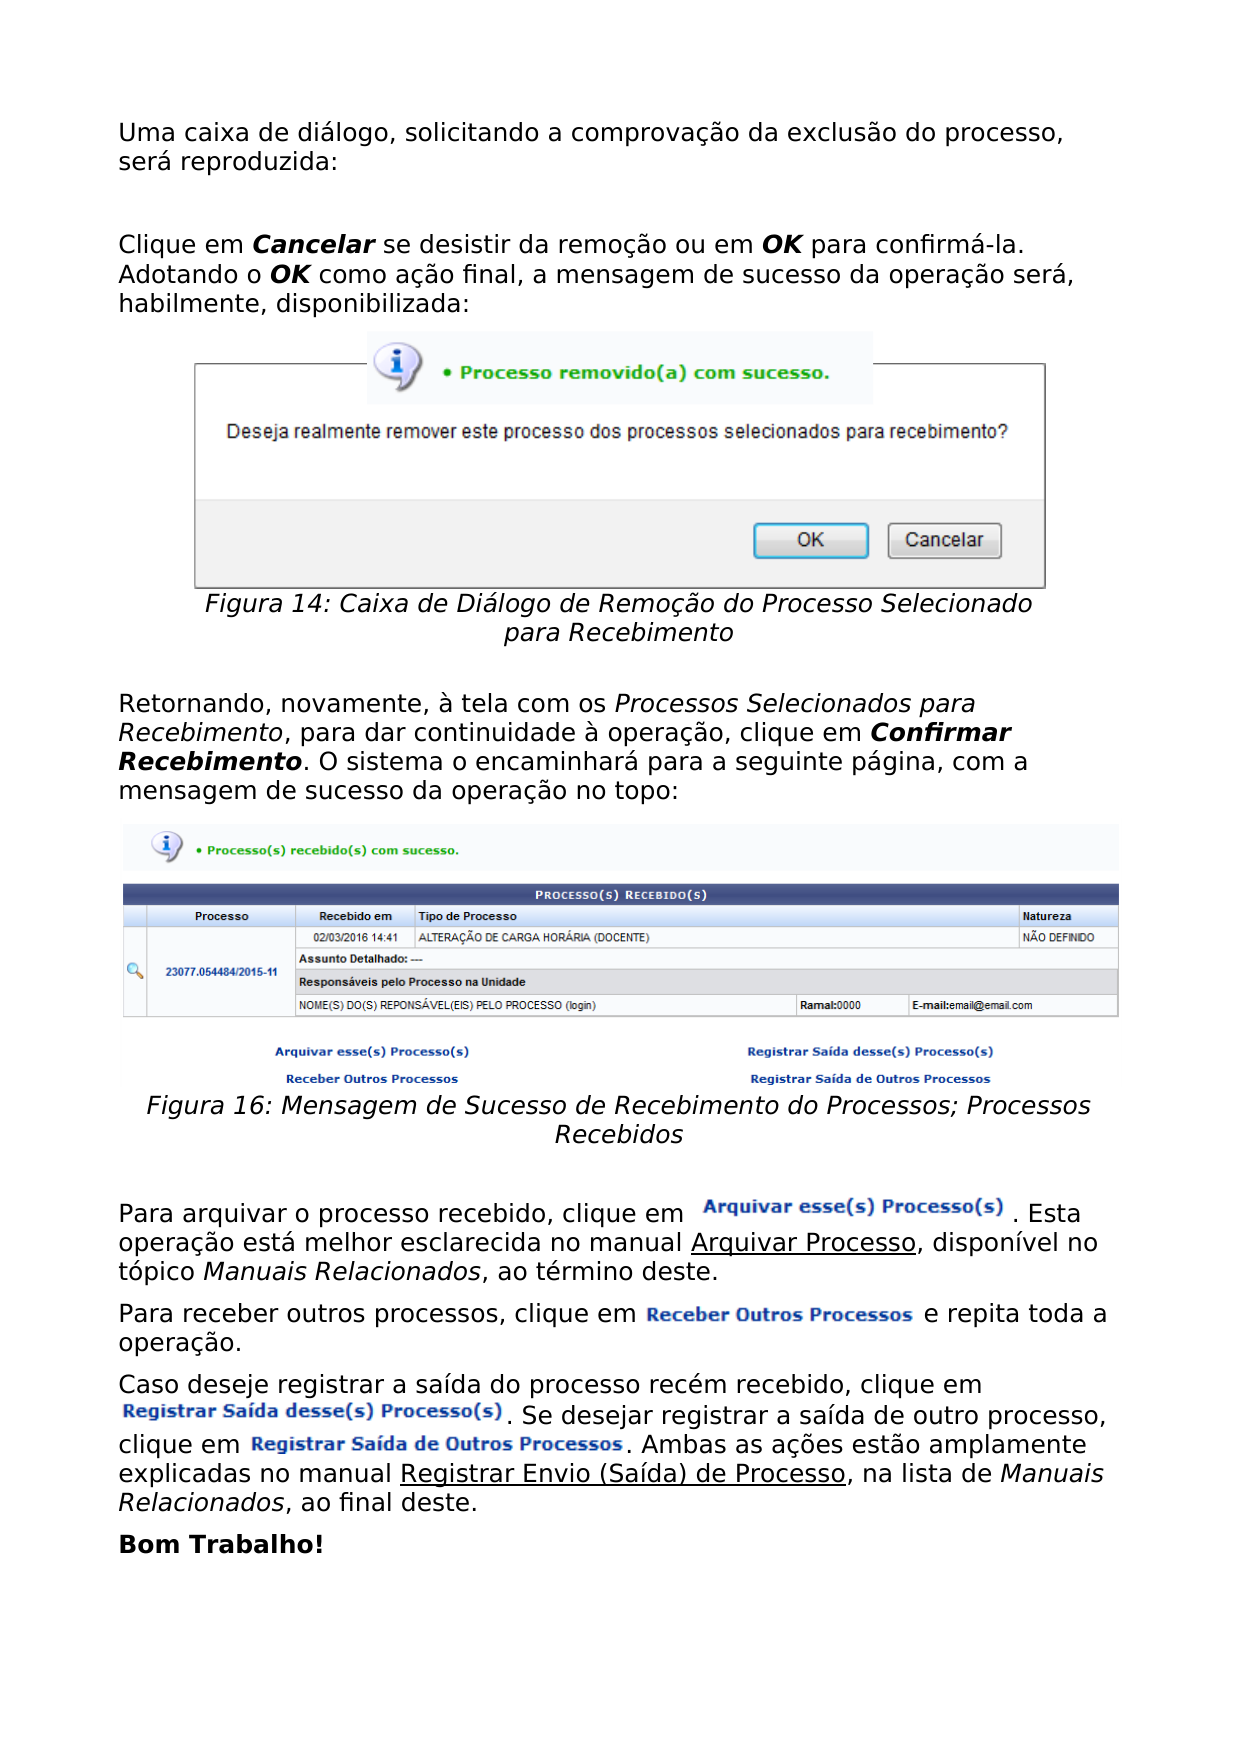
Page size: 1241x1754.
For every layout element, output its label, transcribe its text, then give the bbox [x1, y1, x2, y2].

text Caso deseje registrar a saída do processo recém recebido, clique em . Se desejar registrar a saída de outro processo, clique em . Ambas as ações estão amplamente explicadas no manual Registrar Envio (Saída) de Processo, na lista de Manuais Relacionados, ao final deste. [118, 1370, 1122, 1517]
picture [248, 1434, 625, 1454]
text Uma caixa de diálogo, solicitando a comprovação da exclusão do processo, será reproduzida: [118, 118, 1122, 176]
text Figura 16: Mensagem de Sucesso de Recebimento do Processos; Processos Recebidos [118, 1091, 1122, 1149]
text Bom Trabalho! [118, 1530, 1122, 1559]
text Clique em Cancelar se desistir da remoção ou em OK para confirmá-la. Adotando o OK como ação final, a mensagem de sucesso da operação será, habilmente, disponibilizada: [118, 231, 1122, 318]
picture [118, 1399, 506, 1424]
picture [118, 818, 1123, 1091]
text Retornando, novamente, à tela com os Processos Selecionados para Recebimento, para dar continuidade à operação, clique em Confirmar Recebimento. O sistema o encaminhará para a seguinte página, com a mensagem de sucesso da operação no topo: [118, 689, 1122, 806]
picture [692, 1191, 1012, 1223]
text Para arquivar o processo recebido, clique em . Esta operação está melhor esclarecida no manual Arquivar Processo, disponível no tópico Manuais Relacionados, ao término deste. [118, 1191, 1122, 1287]
picture [194, 330, 1046, 589]
text Para receber outros processos, clique em e repita toda a operação. [118, 1299, 1122, 1357]
picture [645, 1305, 916, 1323]
text Figura 14: Caixa de Diálogo de Remoção do Processo Selecionado para Recebimento [194, 589, 1046, 647]
